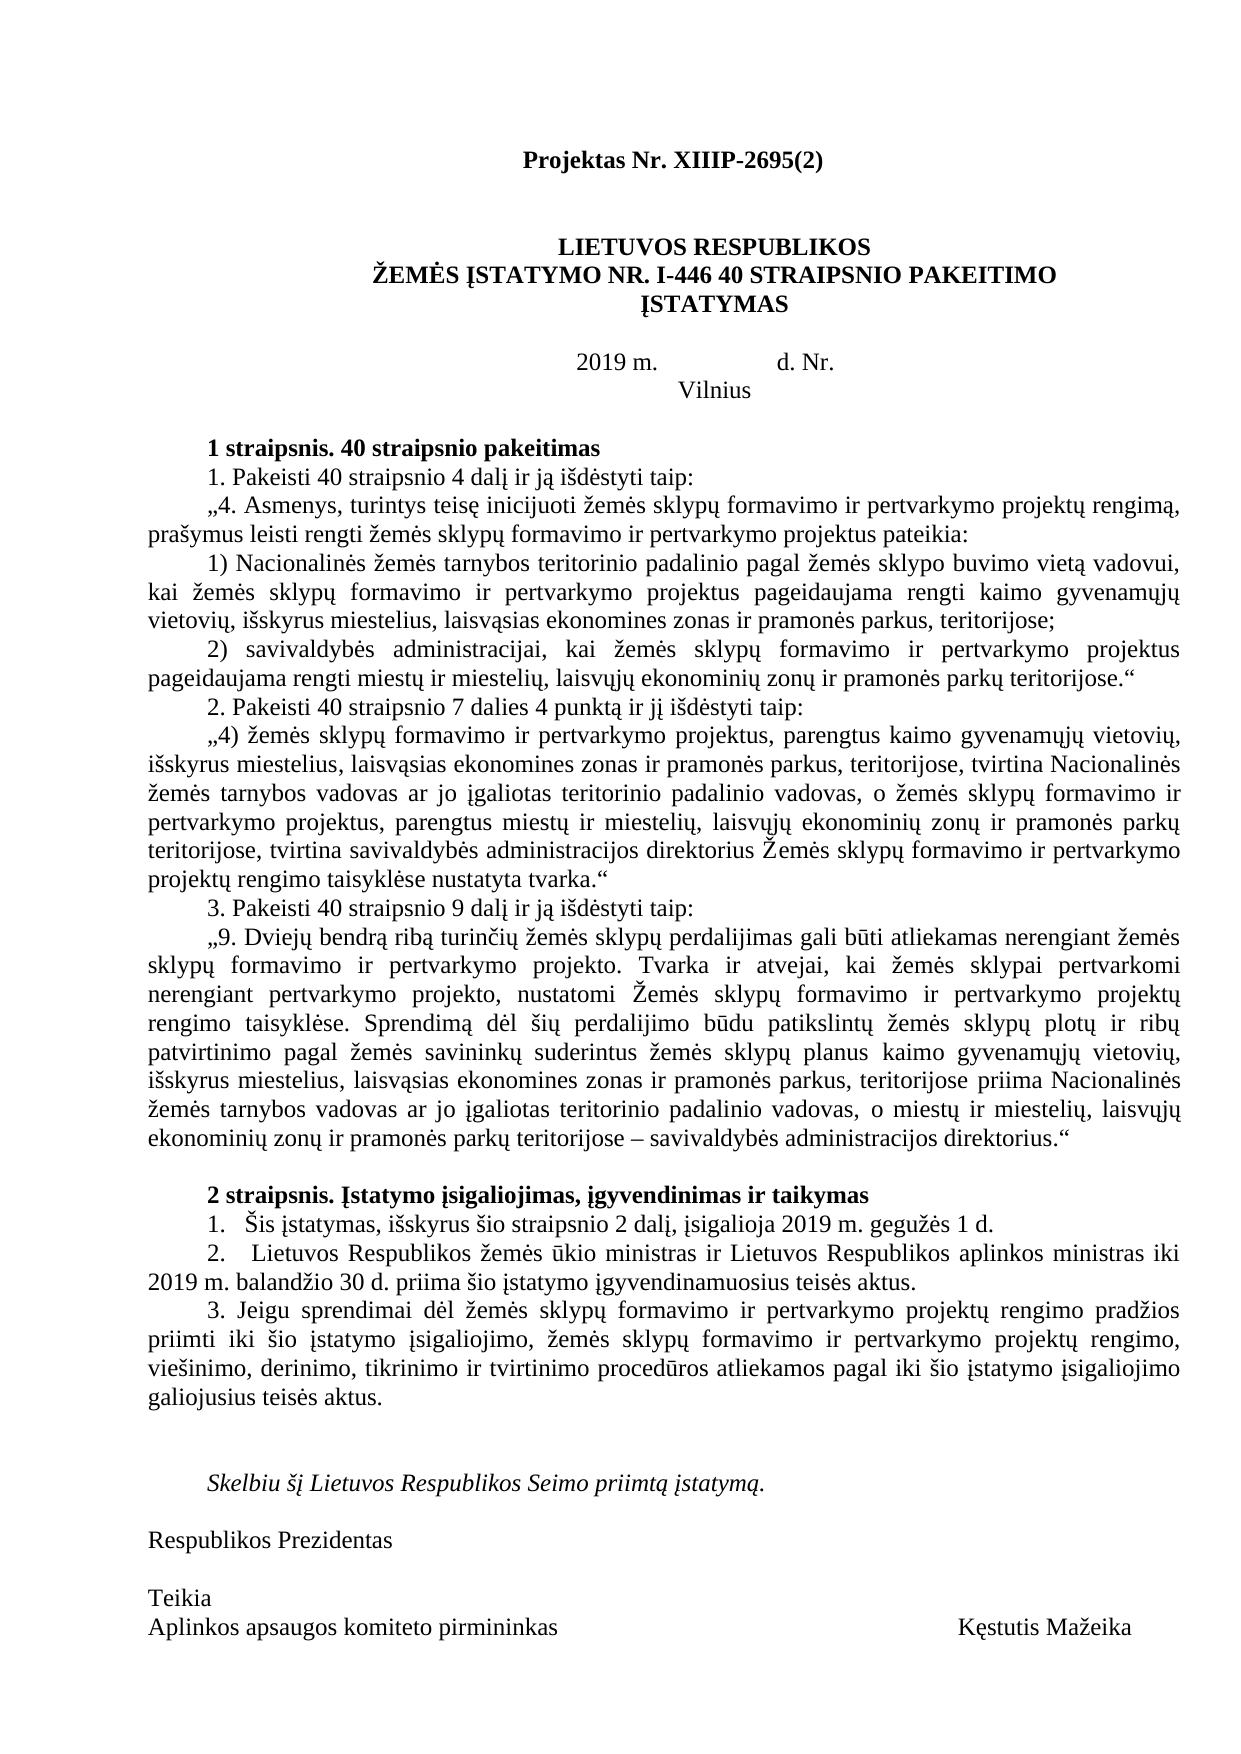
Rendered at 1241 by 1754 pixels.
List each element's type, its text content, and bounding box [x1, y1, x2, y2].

text 2. Lietuvos Respublikos žemės ūkio ministras ir Lietuvos Respublikos aplinkos ministras iki 2019 m. balandžio 30 d. priima šio įstatymo įgyvendinamuosius teisės aktus. [148, 1238, 1181, 1295]
text ĮSTATYMAS [248, 289, 1181, 318]
text Respublikos Prezidentas [148, 1525, 1181, 1554]
text Teikia [148, 1583, 1181, 1612]
text 1 straipsnis. 40 straipsnio pakeitimas [148, 433, 1181, 462]
text „9. Dviejų bendrą ribą turinčių žemės sklypų perdalijimas gali būti atliekamas nerengiant žemės sklypų formavimo ir pertvarkymo projekto. Tvarka ir atvejai, kai žemės sklypai pertvarkomi nerengiant pertvarkymo projekto, nustatomi Žemės sklypų formavimo ir pertvarkymo projektų rengimo taisyklėse. Sprendimą dėl šių perdalijimo būdu patikslintų žemės sklypų plotų ir ribų patvirtinimo pagal žemės savininkų suderintus žemės sklypų planus kaimo gyvenamųjų vietovių, išskyrus miestelius, laisvąsias ekonomines zonas ir pramonės parkus, teritorijose priima Nacionalinės žemės tarnybos vadovas ar jo įgaliotas teritorinio padalinio vadovas, o miestų ir miestelių, laisvųjų ekonominių zonų ir pramonės parkų teritorijose – savivaldybės administracijos direktorius.“ [148, 922, 1181, 1152]
text 2) savivaldybės administracijai, kai žemės sklypų formavimo ir pertvarkymo projektus pageidaujama rengti miestų ir miestelių, laisvųjų ekonominių zonų ir pramonės parkų teritorijose.“ [148, 634, 1181, 692]
text 3. Pakeisti 40 straipsnio 9 dalį ir ją išdėstyti taip: [148, 893, 1181, 922]
text Projektas Nr. XIIIP-2695(2) [148, 145, 1181, 174]
text 1. Šis įstatymas, išskyrus šio straipsnio 2 dalį, įsigalioja 2019 m. gegužės 1 d. [207, 1209, 1181, 1238]
text „4) žemės sklypų formavimo ir pertvarkymo projektus, parengtus kaimo gyvenamųjų vietovių, išskyrus miestelius, laisvąsias ekonomines zonas ir pramonės parkus, teritorijose, tvirtina Nacionalinės žemės tarnybos vadovas ar jo įgaliotas teritorinio padalinio vadovas, o žemės sklypų formavimo ir pertvarkymo projektus, parengtus miestų ir miestelių, laisvųjų ekonominių zonų ir pramonės parkų teritorijose, tvirtina savivaldybės administracijos direktorius Žemės sklypų formavimo ir pertvarkymo projektų rengimo taisyklėse nustatyta tvarka.“ [148, 720, 1181, 893]
text ŽEMĖS ĮSTATYMO NR. I-446 40 STRAIPSNIO PAKEITIMO [248, 260, 1181, 289]
text Aplinkos apsaugos komiteto pirmininkas Kęstutis Mažeika [148, 1612, 1181, 1640]
text LIETUVOS RESPUBLIKOS [248, 232, 1181, 260]
text 1. Pakeisti 40 straipsnio 4 dalį ir ją išdėstyti taip: [148, 462, 1181, 490]
text Vilnius [248, 375, 1181, 404]
text 2. Pakeisti 40 straipsnio 7 dalies 4 punktą ir jį išdėstyti taip: [148, 692, 1181, 720]
text „4. Asmenys, turintys teisę inicijuoti žemės sklypų formavimo ir pertvarkymo projektų rengimą, prašymus leisti rengti žemės sklypų formavimo ir pertvarkymo projektus pateikia: [148, 490, 1181, 548]
text 3. Jeigu sprendimai dėl žemės sklypų formavimo ir pertvarkymo projektų rengimo pradžios priimti iki šio įstatymo įsigaliojimo, žemės sklypų formavimo ir pertvarkymo projektų rengimo, viešinimo, derinimo, tikrinimo ir tvirtinimo procedūros atliekamos pagal iki šio įstatymo įsigaliojimo galiojusius teisės aktus. [148, 1295, 1181, 1410]
text Skelbiu šį Lietuvos Respublikos Seimo priimtą įstatymą. [148, 1468, 1181, 1497]
text 1) Nacionalinės žemės tarnybos teritorinio padalinio pagal žemės sklypo buvimo vietą vadovui, kai žemės sklypų formavimo ir pertvarkymo projektus pageidaujama rengti kaimo gyvenamųjų vietovių, išskyrus miestelius, laisvąsias ekonomines zonas ir pramonės parkus, teritorijose; [148, 548, 1181, 634]
text 2019 m. d. Nr. [248, 347, 1181, 375]
text 2 straipsnis. Įstatymo įsigaliojimas, įgyvendinimas ir taikymas [148, 1180, 1181, 1209]
